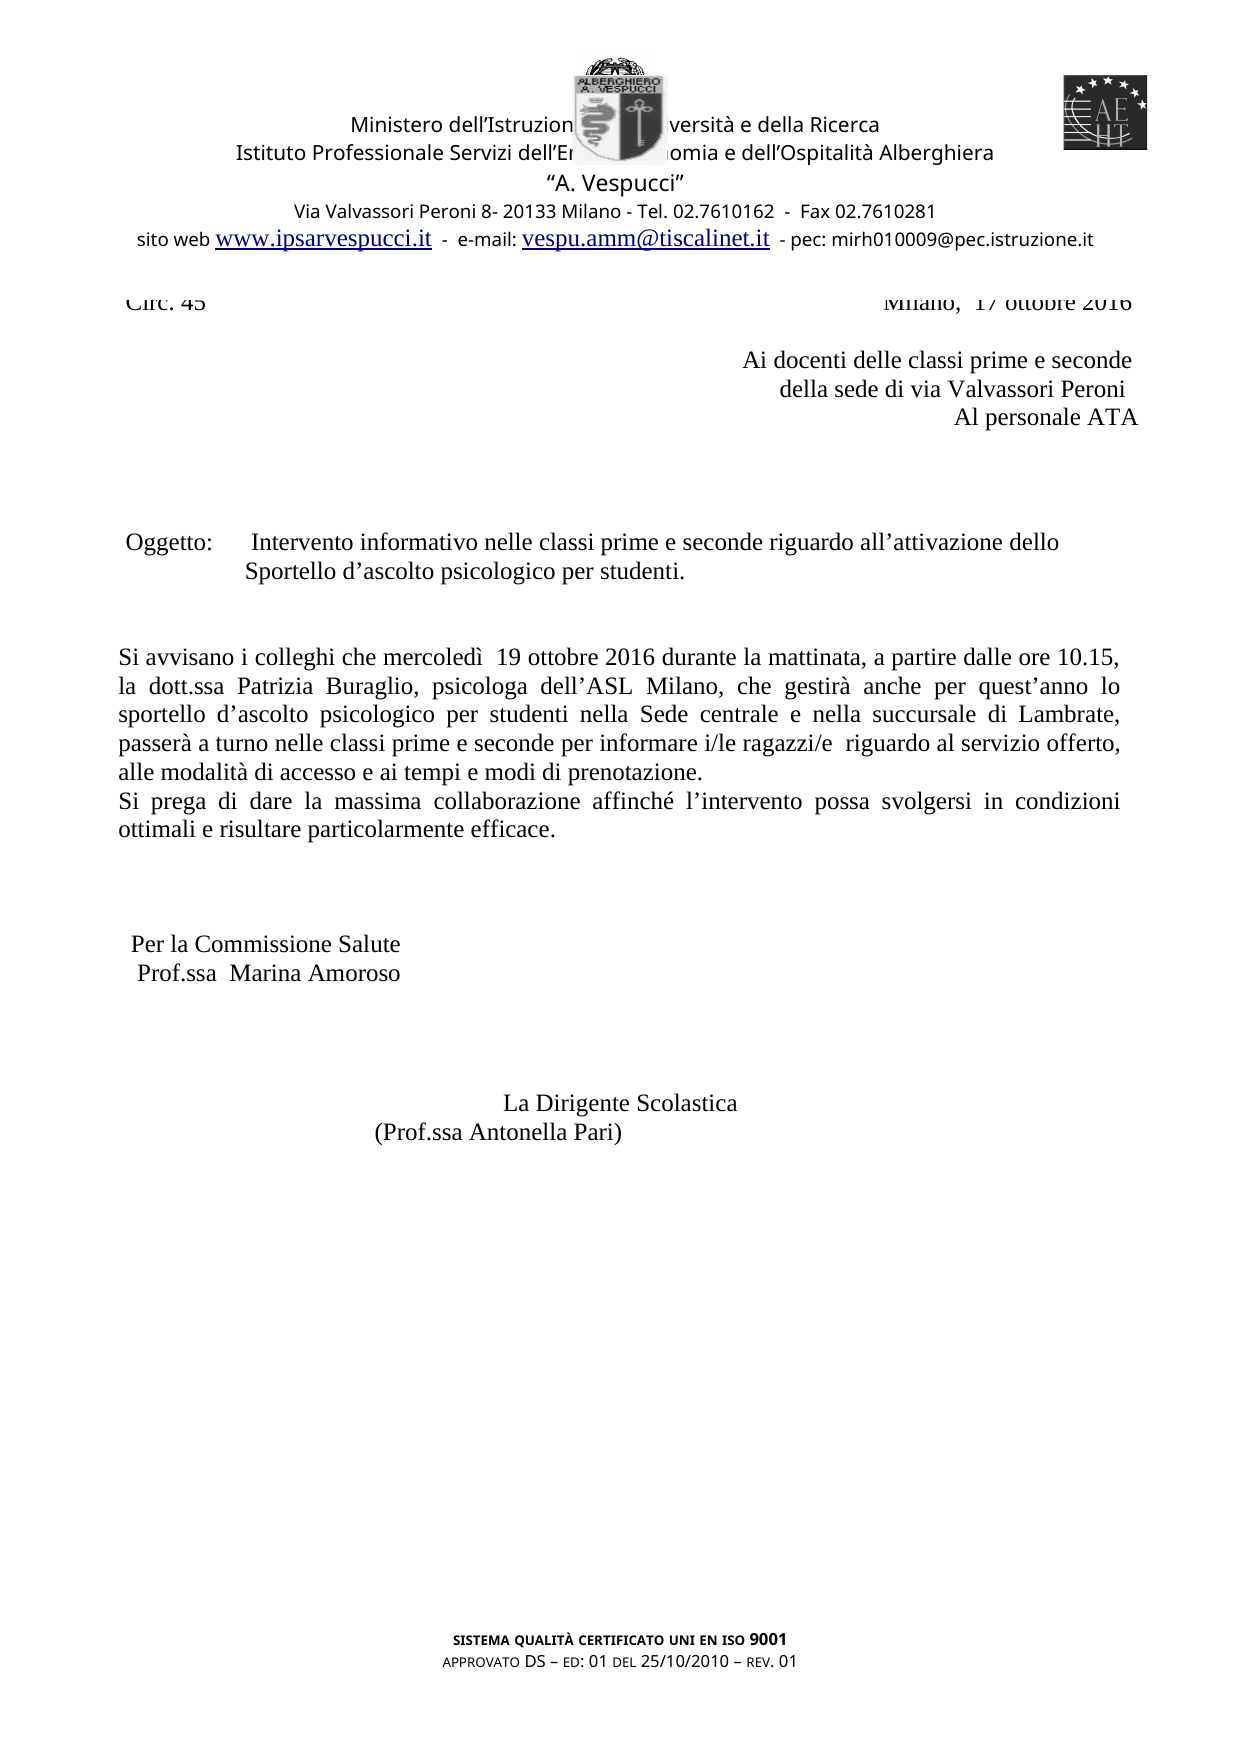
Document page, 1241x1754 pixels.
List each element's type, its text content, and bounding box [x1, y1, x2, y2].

table_cell [118, 345, 581, 460]
table_cell Ai docenti delle classi prime e seconde della sede di via Valvassori Peroni Al personale ATA [598, 345, 1146, 460]
table_header [581, 300, 598, 345]
table_header Oggetto: [118, 527, 237, 584]
table_header Milano, 17 ottobre 2016 [598, 300, 1146, 345]
text (Prof.ssa Antonella Pari) [118, 1117, 1122, 1146]
text Si avvisano i colleghi che mercoledì 19 ottobre 2016 durante la mattinata, a partire dalle ore 10.15, la dott.ssa Patrizia Buraglio, psicologa dell’ASL Milano, che gestirà anche per quest’anno lo sportello d’ascolto psicologico per studenti nella Sede centrale e nella succursale di Lambrate, passerà a turno nelle classi prime e seconde per informare i/le ragazzi/e riguardo al servizio offerto, alle modalità di accesso e ai tempi e modi di prenotazione. [118, 642, 1122, 786]
table_cell [581, 345, 598, 460]
table_header Circ. 45 [118, 300, 581, 345]
text Prof.ssa Marina Amoroso [118, 958, 1122, 987]
text La Dirigente Scolastica [118, 1088, 1122, 1117]
text Si prega di dare la massima collaborazione affinché l’intervento possa svolgersi in condizioni ottimali e risultare particolarmente efficace. [118, 786, 1122, 843]
text Per la Commissione Salute [118, 929, 1122, 958]
